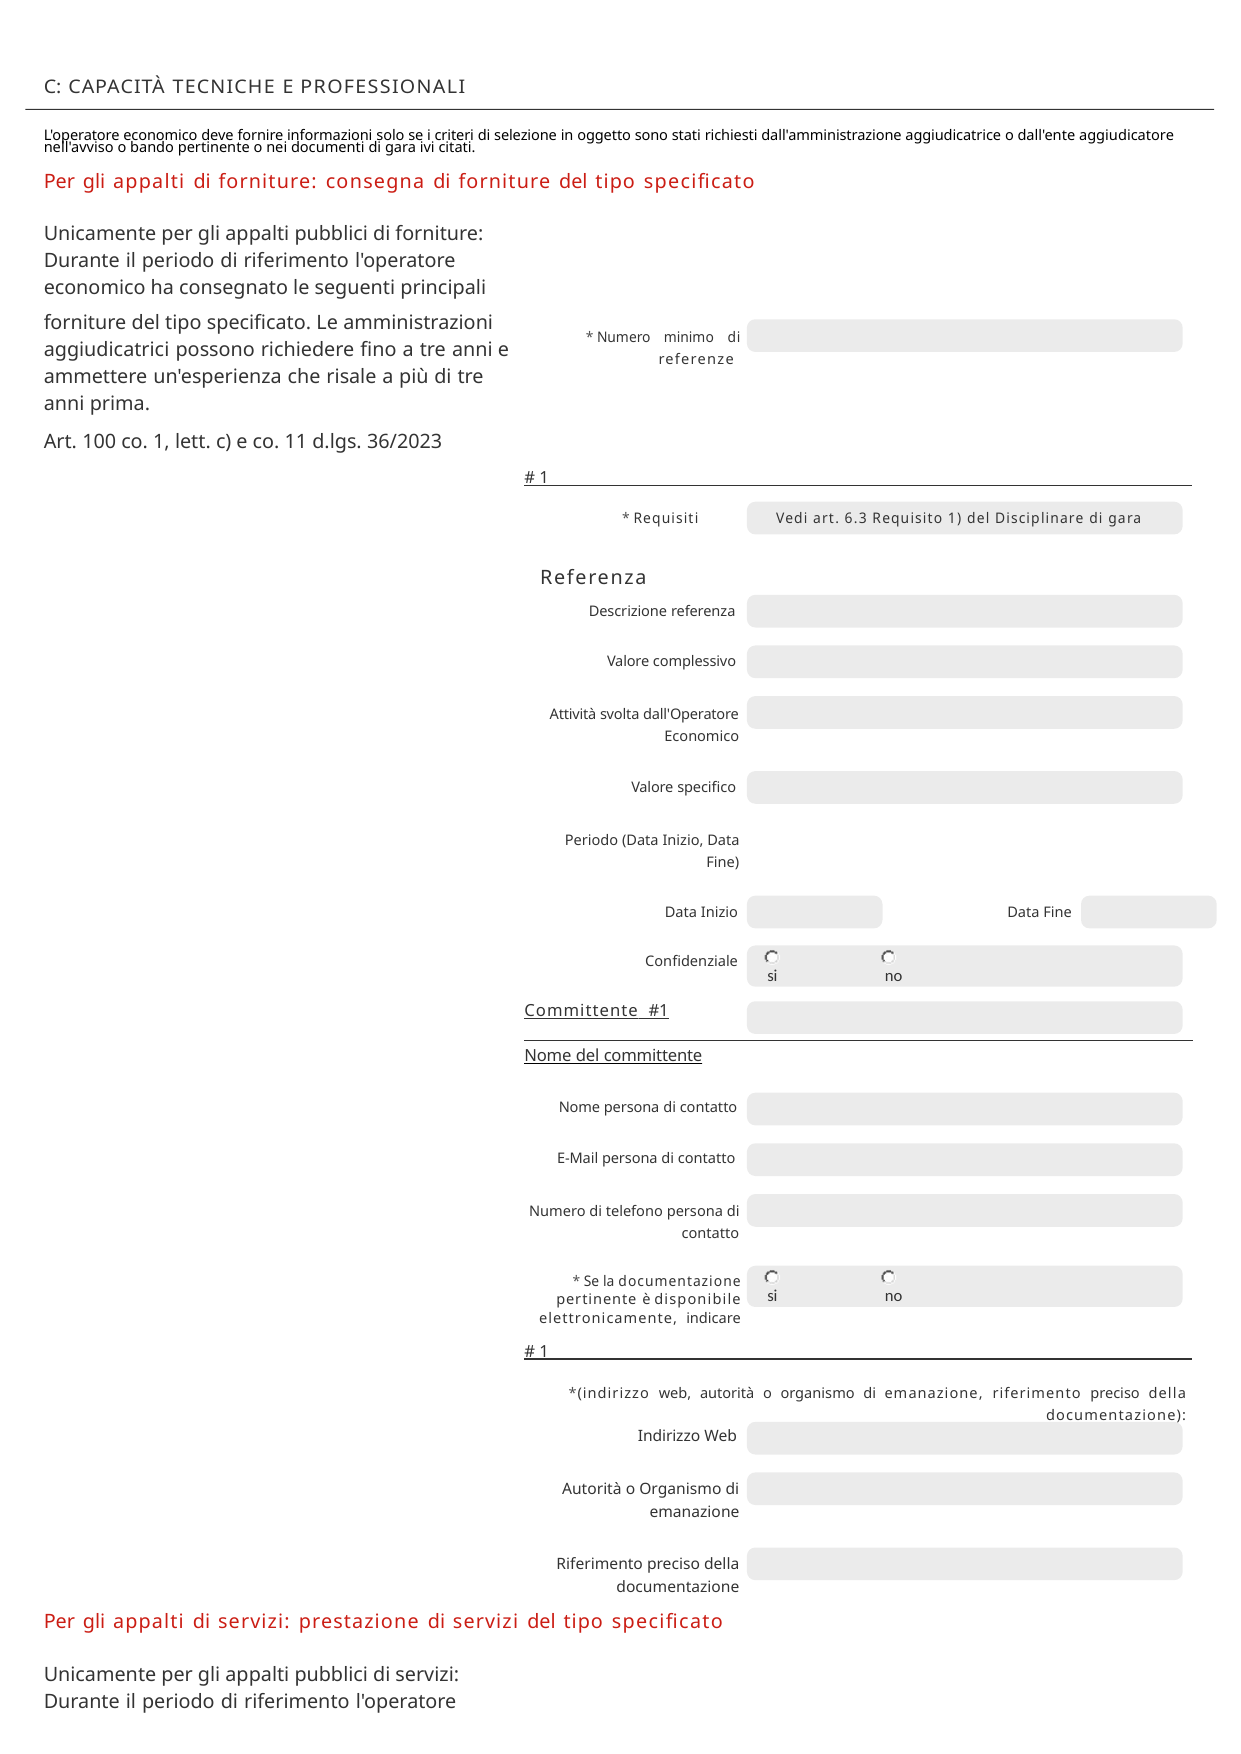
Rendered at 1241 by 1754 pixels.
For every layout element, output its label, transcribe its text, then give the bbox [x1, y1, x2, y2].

text Referenza [446, 563, 750, 590]
text Indirizzo Web [151, 1425, 1223, 1446]
text referenze [552, 347, 741, 369]
text Economico [14, 724, 739, 746]
text Confidenziale [159, 951, 1223, 971]
subtitle # 1 [524, 1339, 1223, 1362]
text Descrizione referenza [100, 601, 1223, 621]
text L'operatore economico deve fornire informazioni solo se i criteri di selezione in oggetto sono stati richiesti dall'amministrazione aggiudicatrice o dall'ente aggiudicatore nell'avviso o bando pertinente o nei documenti di gara ivi citati. [43, 131, 1197, 156]
text Attività svolta dall'Operatore [14, 702, 739, 724]
text Autorità o Organismo di [14, 1476, 739, 1499]
text * Requisiti Vedi art. 6.3 Requisito 1) del Disciplinare di gara [540, 507, 1223, 527]
text * Numero minimo di [552, 325, 740, 347]
text Numero di telefono persona di [14, 1199, 739, 1221]
text documentazione [14, 1574, 739, 1597]
subtitle Committente #1 Nome del committente [524, 998, 1223, 1067]
text *(indirizzo web, autorità o organismo di emanazione, riferimento preciso della [14, 1381, 1186, 1403]
picture [875, 1265, 900, 1290]
text Periodo (Data Inizio, Data [14, 827, 739, 849]
text emanazione [14, 1499, 739, 1522]
picture [758, 945, 784, 951]
text Per gli appalti di forniture: consegna di forniture del tipo specificato [43, 167, 1223, 194]
text Unicamente per gli appalti pubblici di servizi: Durante il periodo di riferimento l'operatore [43, 1660, 481, 1714]
text Unicamente per gli appalti pubblici di forniture: Durante il periodo di riferimento l'operatore [43, 220, 504, 274]
text C: CAPACITÀ TECNICHE E PROFESSIONALI [43, 74, 1223, 99]
text Valore complessivo [119, 651, 1223, 671]
text contatto [14, 1221, 739, 1243]
text E-Mail persona di contatto [68, 1148, 1223, 1168]
text Data Inizio Data Fine [664, 901, 1223, 921]
text Riferimento preciso della [14, 1551, 739, 1574]
text * Se la documentazione pertinente è disponibile elettronicamente, indicare [525, 1271, 741, 1328]
picture [875, 945, 900, 951]
picture [758, 1265, 784, 1290]
text Valore specifico [143, 777, 1223, 797]
text economico ha consegnato le seguenti principali [43, 274, 1223, 301]
text Art. 100 co. 1, lett. c) e co. 11 d.lgs. 36/2023 [43, 427, 525, 454]
text Fine) [14, 849, 739, 872]
text Per gli appalti di servizi: prestazione di servizi del tipo specificato [43, 1607, 1223, 1634]
text Nome persona di contatto [72, 1097, 1223, 1117]
subtitle # 1 [524, 466, 1223, 488]
text documentazione): [14, 1403, 1186, 1425]
text forniture del tipo specificato. Le amministrazioni aggiudicatrici possono richiedere fino a tre anni e ammettere un'esperienza che risale a più di tre anni prima. [43, 308, 521, 416]
